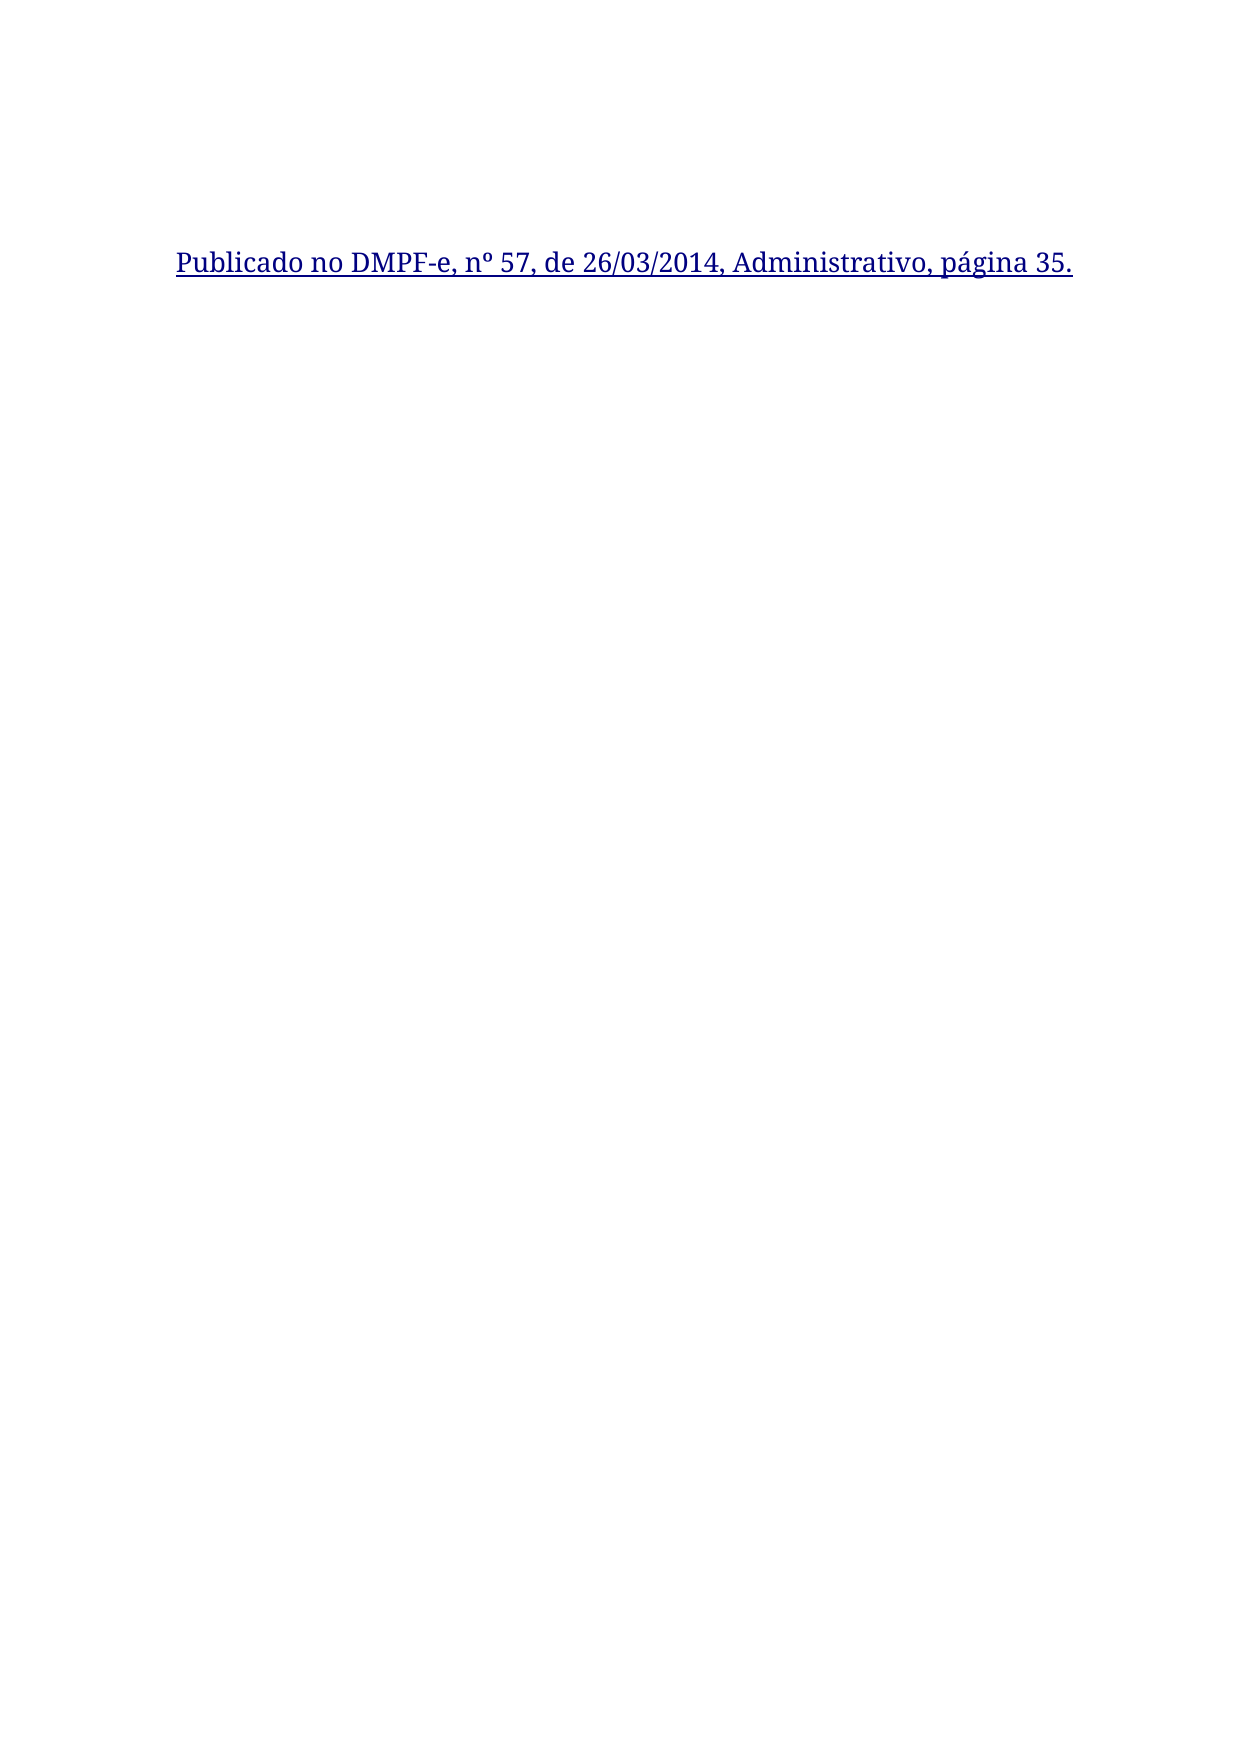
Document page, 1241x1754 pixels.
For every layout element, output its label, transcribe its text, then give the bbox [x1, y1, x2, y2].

text Publicado no DMPF-e, nº 57, de 26/03/2014, Administrativo, página 35. [176, 252, 618, 275]
text Publicado no DMPF-e, nº 57, de 26/03/2014, Administrativo, página 35. [652, 252, 1131, 277]
